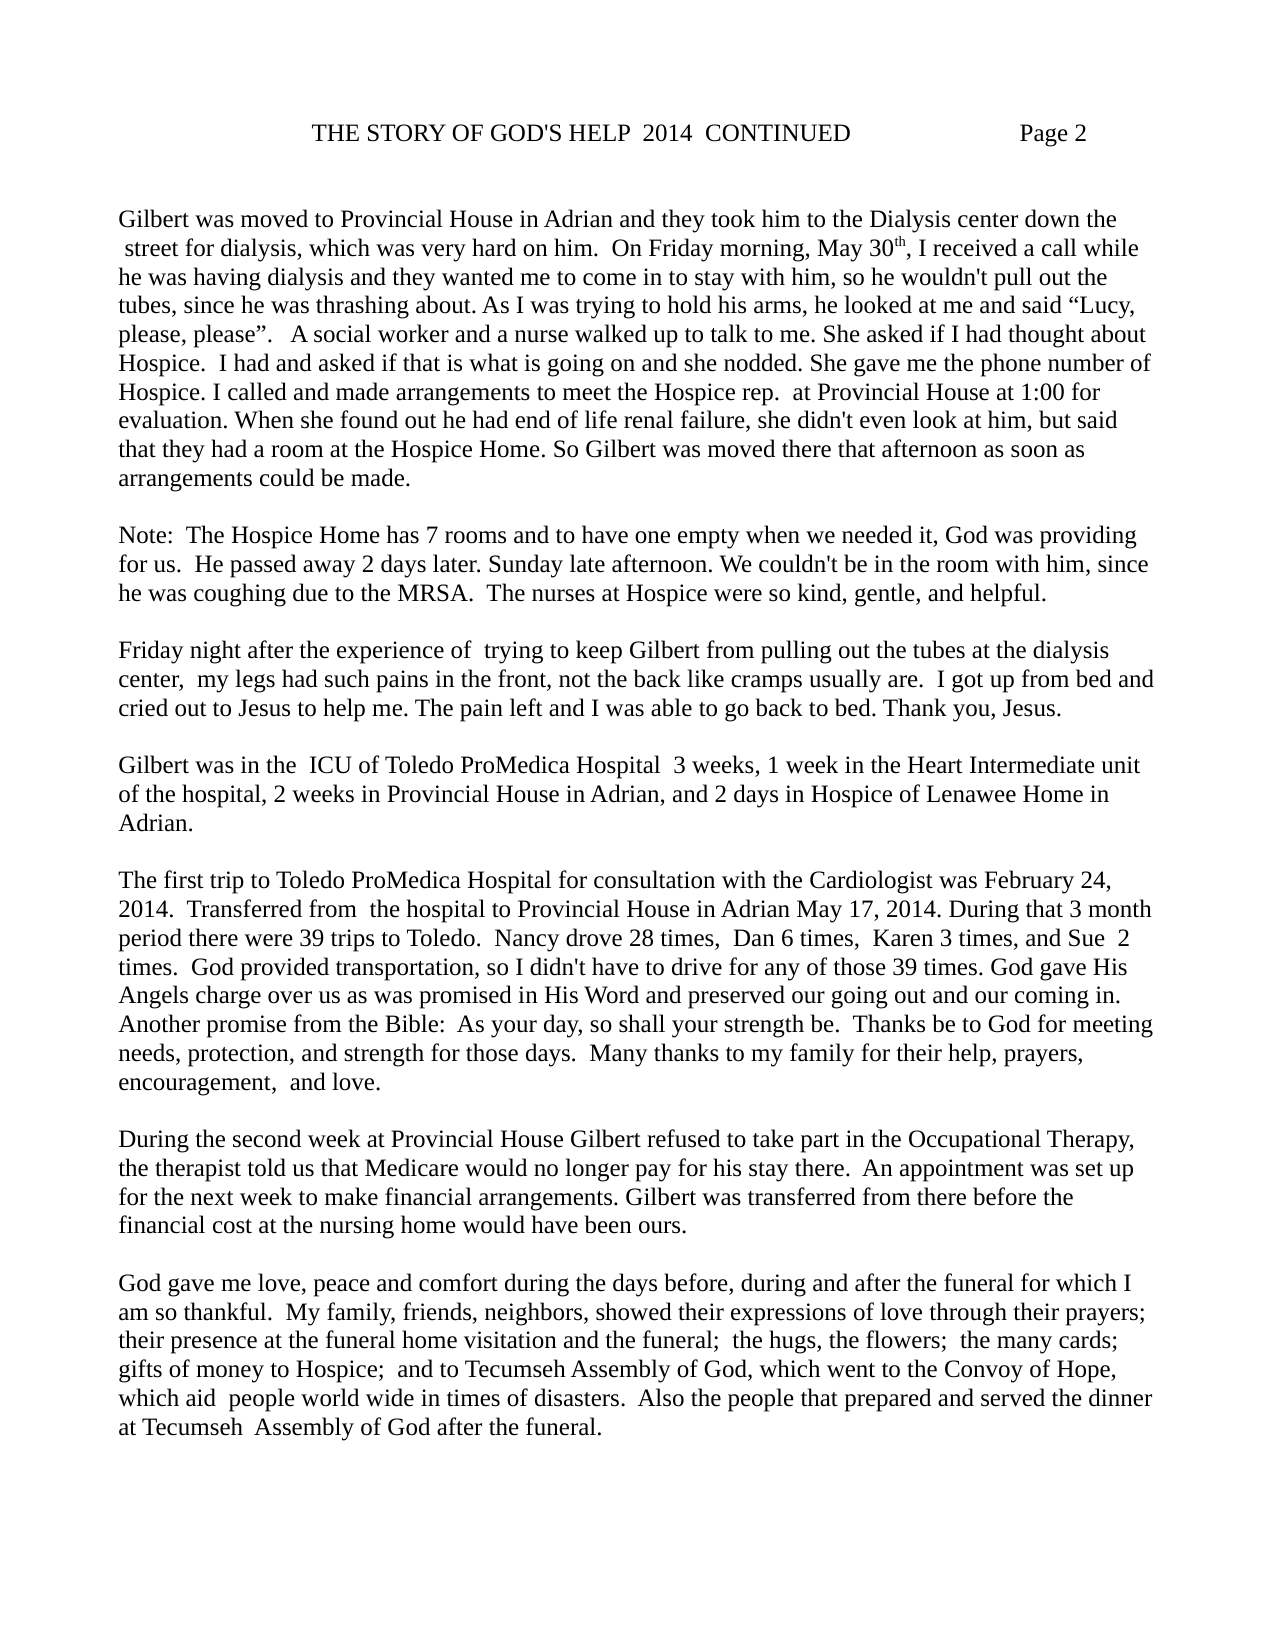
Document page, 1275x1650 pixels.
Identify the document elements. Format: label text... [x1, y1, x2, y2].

text Friday night after the experience of trying to keep Gilbert from pulling out the tubes at the dialysis center, my legs had such pains in the front, not the back like cramps usually are. I got up from bed and cried out to Jesus to help me. The pain left and I was able to go back to bed. Thank you, Jesus. [118, 636, 1157, 722]
text Gilbert was moved to Provincial House in Adrian and they took him to the Dialysis center down the [118, 204, 1157, 233]
text THE STORY OF GOD'S HELP 2014 CONTINUED Page 2 [118, 118, 1157, 147]
text Note: The Hospice Home has 7 rooms and to have one empty when we needed it, God was providing for us. He passed away 2 days later. Sunday late afternoon. We couldn't be in the room with him, since he was coughing due to the MRSA. The nurses at Hospice were so kind, gentle, and helpful. [118, 521, 1157, 607]
text During the second week at Provincial House Gilbert refused to take part in the Occupational Therapy, the therapist told us that Medicare would no longer pay for his stay there. An appointment was set up for the next week to make financial arrangements. Gilbert was transferred from there before the financial cost at the nursing home would have been ours. [118, 1124, 1157, 1239]
text Gilbert was in the ICU of Toledo ProMedica Hospital 3 weeks, 1 week in the Heart Intermediate unit of the hospital, 2 weeks in Provincial House in Adrian, and 2 days in Hospice of Lenawee Home in Adrian. [118, 751, 1157, 837]
text God gave me love, peace and comfort during the days before, during and after the funeral for which I am so thankful. My family, friends, neighbors, showed their expressions of love through their prayers; their presence at the funeral home visitation and the funeral; the hugs, the flowers; the many cards; gifts of money to Hospice; and to Tecumseh Assembly of God, which went to the Convoy of Hope, which aid people world wide in times of disasters. Also the people that prepared and served the dinner at Tecumseh Assembly of God after the funeral. [118, 1268, 1157, 1441]
text The first trip to Toledo ProMedica Hospital for consultation with the Cardiologist was February 24, 2014. Transferred from the hospital to Provincial House in Adrian May 17, 2014. During that 3 month period there were 39 trips to Toledo. Nancy drove 28 times, Dan 6 times, Karen 3 times, and Sue 2 times. God provided transportation, so I didn't have to drive for any of those 39 times. God gave His Angels charge over us as was promised in His Word and preserved our going out and our coming in. [118, 866, 1157, 1009]
text street for dialysis, which was very hard on him. On Friday morning, May 30th, I received a call while he was having dialysis and they wanted me to come in to stay with him, so he wouldn't pull out the tubes, since he was thrashing about. As I was trying to hold his arms, he looked at me and said “Lucy, please, please”. A social worker and a nurse walked up to talk to me. She asked if I had thought about Hospice. I had and asked if that is what is going on and she nodded. She gave me the phone number of Hospice. I called and made arrangements to meet the Hospice rep. at Provincial House at 1:00 for evaluation. When she found out he had end of life renal failure, she didn't even look at him, but said that they had a room at the Hospice Home. So Gilbert was moved there that afternoon as soon as arrangements could be made. [118, 233, 1157, 492]
text Another promise from the Bible: As your day, so shall your strength be. Thanks be to God for meeting needs, protection, and strength for those days. Many thanks to my family for their help, prayers, encouragement, and love. [118, 1009, 1157, 1096]
